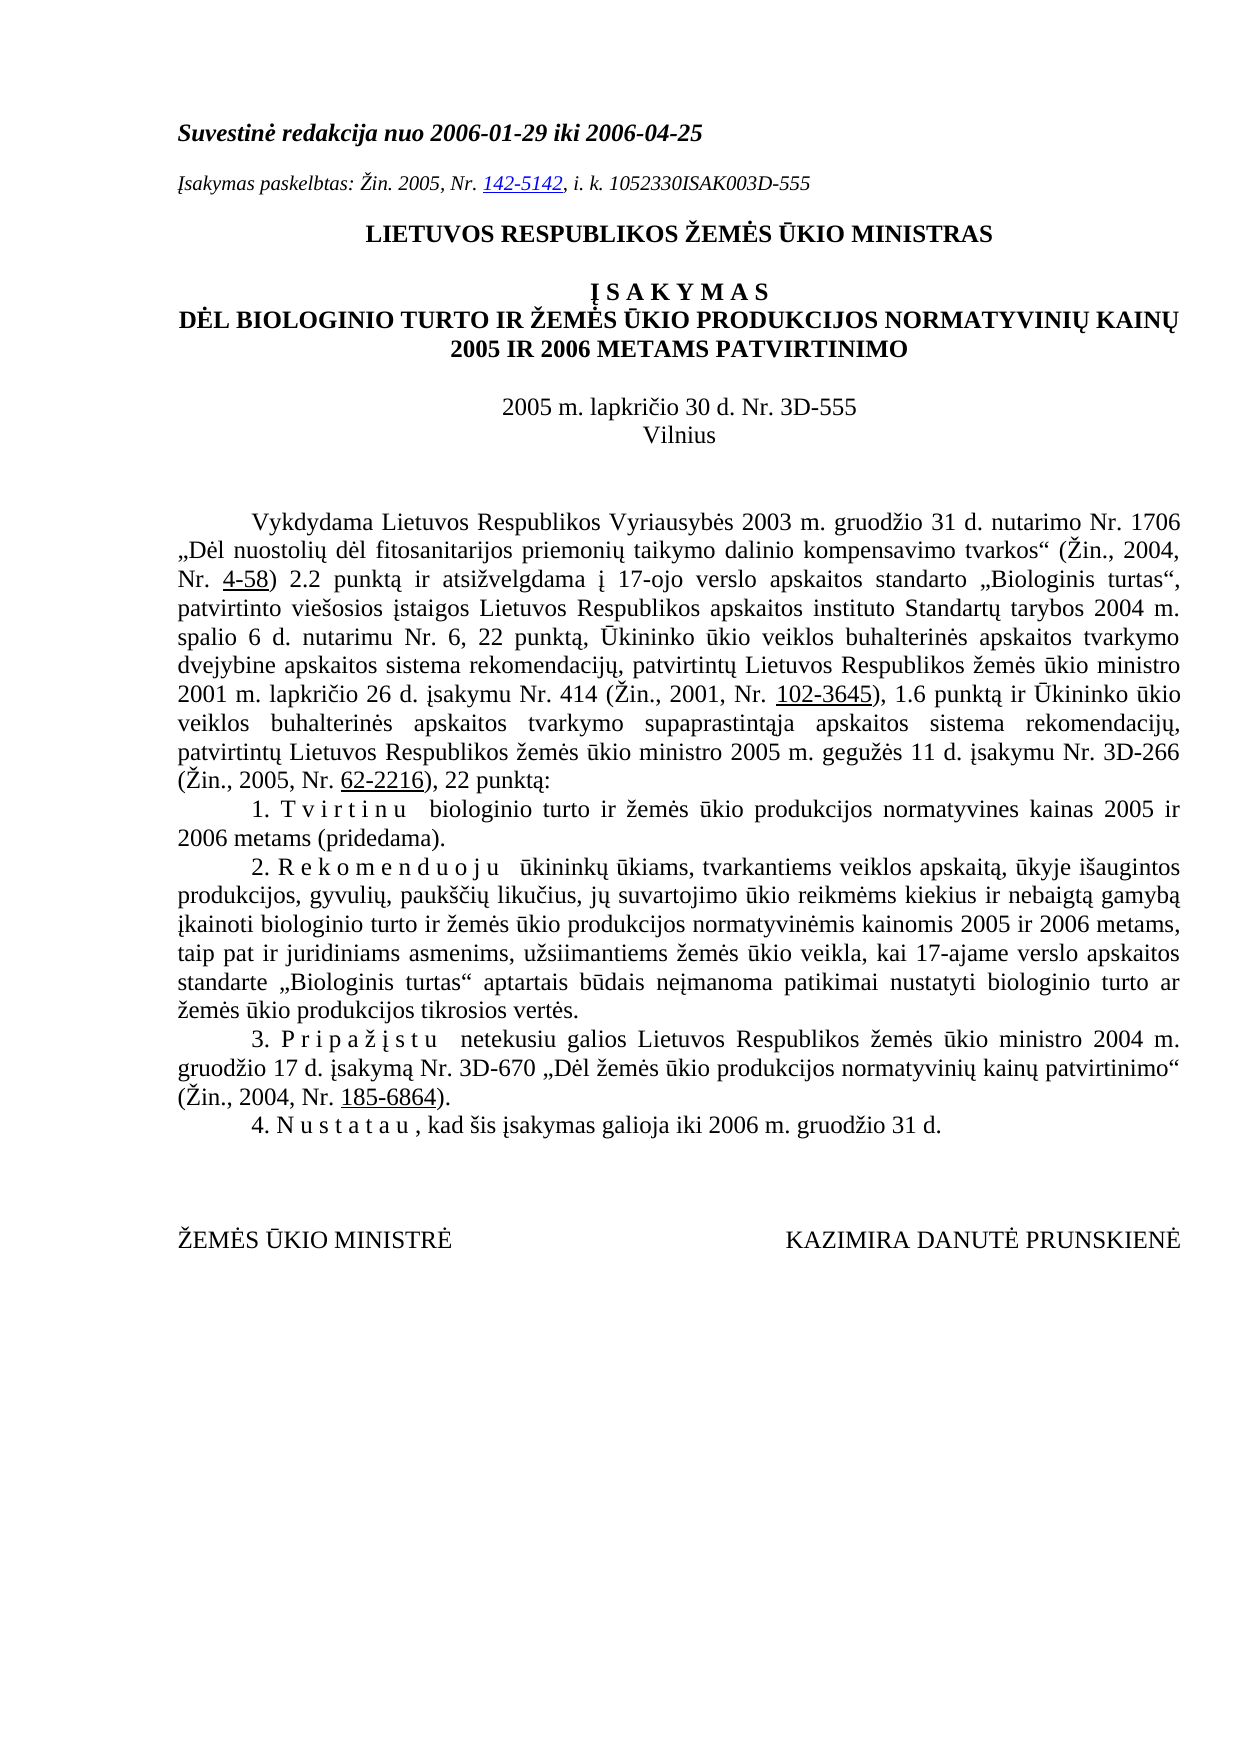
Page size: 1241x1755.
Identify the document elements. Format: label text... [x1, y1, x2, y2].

text 4. Nustatau, kad šis įsakymas galioja iki 2006 m. gruodžio 31 d. [177, 1110, 1181, 1139]
text 1. Tvirtinu biologinio turto ir žemės ūkio produkcijos normatyvines kainas 2005 ir 2006 metams (pridedama). [177, 794, 1181, 852]
text Vykdydama Lietuvos Respublikos Vyriausybės 2003 m. gruodžio 31 d. nutarimo Nr. 1706 „Dėl nuostolių dėl fitosanitarijos priemonių taikymo dalinio kompensavimo tvarkos“ (Žin., 2004, Nr. 4-58) 2.2 punktą ir atsižvelgdama į 17-ojo verslo apskaitos standarto „Biologinis turtas“, patvirtinto viešosios įstaigos Lietuvos Respublikos apskaitos instituto Standartų tarybos 2004 m. spalio 6 d. nutarimu Nr. 6, 22 punktą, Ūkininko ūkio veiklos buhalterinės apskaitos tvarkymo dvejybine apskaitos sistema rekomendacijų, patvirtintų Lietuvos Respublikos žemės ūkio ministro 2001 m. lapkričio 26 d. įsakymu Nr. 414 (Žin., 2001, Nr. 102-3645), 1.6 punktą ir Ūkininko ūkio veiklos buhalterinės apskaitos tvarkymo supaprastintąja apskaitos sistema rekomendacijų, patvirtintų Lietuvos Respublikos žemės ūkio ministro 2005 m. gegužės 11 d. įsakymu Nr. 3D-266 (Žin., 2005, Nr. 62-2216), 22 punktą: [177, 507, 1181, 794]
text 2005 m. lapkričio 30 d. Nr. 3D-555 [177, 392, 1181, 420]
text LIETUVOS RESPUBLIKOS ŽEMĖS ŪKIO MINISTRAS [177, 219, 1181, 248]
text Suvestinė redakcija nuo 2006-01-29 iki 2006-04-25 [177, 118, 1181, 147]
text DĖL BIOLOGINIO TURTO IR ŽEMĖS ŪKIO PRODUKCIJOS NORMATYVINIŲ KAINŲ 2005 IR 2006 METAMS PATVIRTINIMO [177, 305, 1181, 363]
text Vilnius [177, 420, 1181, 449]
text 2. Rekomenduoju ūkininkų ūkiams, tvarkantiems veiklos apskaitą, ūkyje išaugintos produkcijos, gyvulių, paukščių likučius, jų suvartojimo ūkio reikmėms kiekius ir nebaigtą gamybą įkainoti biologinio turto ir žemės ūkio produkcijos normatyvinėmis kainomis 2005 ir 2006 metams, taip pat ir juridiniams asmenims, užsiimantiems žemės ūkio veikla, kai 17-ajame verslo apskaitos standarte „Biologinis turtas“ aptartais būdais neįmanoma patikimai nustatyti biologinio turto ar žemės ūkio produkcijos tikrosios vertės. [177, 852, 1181, 1024]
text ŽEMĖS ŪKIO MINISTRĖ KAZIMIRA DANUTĖ PRUNSKIENĖ [177, 1225, 1181, 1254]
text 3. Pripažįstu netekusiu galios Lietuvos Respublikos žemės ūkio ministro 2004 m. gruodžio 17 d. įsakymą Nr. 3D-670 „Dėl žemės ūkio produkcijos normatyvinių kainų patvirtinimo“ (Žin., 2004, Nr. 185-6864). [177, 1024, 1181, 1110]
text Įsakymas paskelbtas: Žin. 2005, Nr. 142-5142, i. k. 1052330ISAK003D-555 [177, 171, 1181, 195]
text Į S A K Y M A S [177, 277, 1181, 305]
